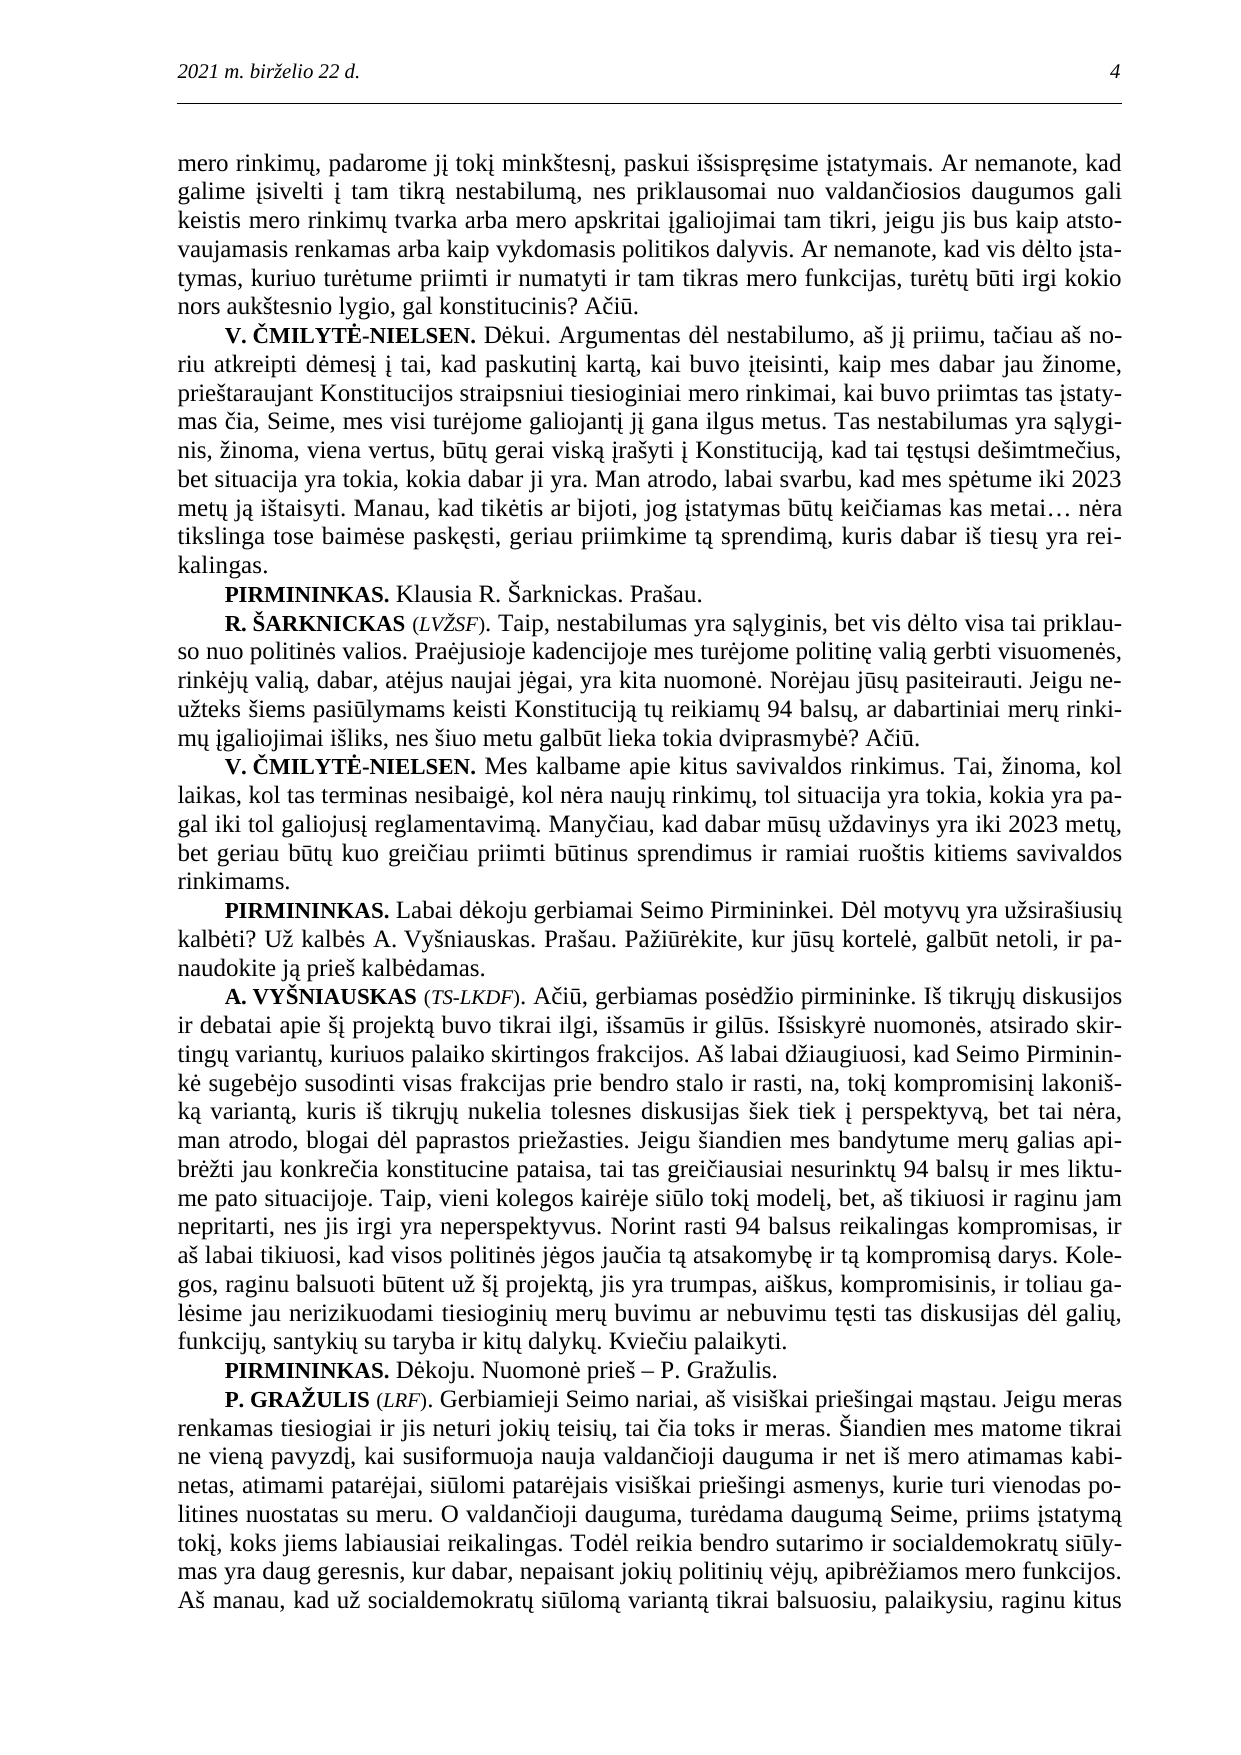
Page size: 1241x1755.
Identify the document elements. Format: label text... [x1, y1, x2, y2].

text me­ro rin­ki­mų, pa­da­ro­me jį to­kį minkš­tes­nį, pas­kui iš­si­sprę­si­me įsta­ty­mais. Ar ne­ma­no­te, kad ga­li­me įsi­vel­ti į tam tik­rą ne­sta­bi­lu­mą, nes pri­klau­so­mai nuo val­dan­čio­sios dau­gu­mos ga­li keis­tis me­ro rin­ki­mų tvar­ka ar­ba me­ro ap­skri­tai įga­lio­ji­mai tam tik­ri, jei­gu jis bus kaip at­sto­vau­ja­ma­sis ren­ka­mas ar­ba kaip vyk­do­ma­sis po­li­ti­kos da­ly­vis. Ar ne­ma­no­te, kad vis dėl­to įsta­ty­mas, ku­riuo tu­rė­tu­me pri­im­ti ir nu­ma­ty­ti ir tam tik­ras me­ro funk­ci­jas, tu­rė­tų bū­ti ir­gi ko­kio nors aukš­tes­nio ly­gio, gal kon­sti­tu­ci­nis? Ačiū. [177, 148, 1122, 320]
text PIRMININKAS. Dė­ko­ju. Nuo­mo­nė prieš – P. Gra­žu­lis. [177, 1355, 1122, 1384]
text V. ČMILYTĖ-NIELSEN. Mes kal­ba­me apie ki­tus sa­vi­val­dos rin­ki­mus. Tai, ži­no­ma, kol lai­kas, kol tas ter­mi­nas ne­si­bai­gė, kol nė­ra nau­jų rin­ki­mų, tol si­tu­a­ci­ja yra to­kia, ko­kia yra pa­gal iki tol ga­lio­ju­sį reg­la­men­ta­vi­mą. Ma­ny­čiau, kad da­bar mū­sų už­da­vi­nys yra iki 2023 me­tų, bet ge­riau bū­tų kuo grei­čiau pri­im­ti bū­ti­nus spren­di­mus ir ra­miai ruoš­tis ki­tiems sa­vi­val­dos rin­ki­mams. [177, 751, 1122, 895]
text V. ČMILYTĖ-NIELSEN. Dė­kui. Ar­gu­men­tas dėl ne­sta­bi­lu­mo, aš jį pri­imu, ta­čiau aš no­riu at­kreip­ti dė­me­sį į tai, kad pas­ku­ti­nį kar­tą, kai bu­vo įtei­sin­ti, kaip mes da­bar jau ži­no­me, prieš­ta­rau­jant Kon­sti­tu­ci­jos straips­niui tie­sio­gi­niai me­ro rin­ki­mai, kai bu­vo pri­im­tas tas įsta­ty­mas čia, Sei­me, mes vi­si tu­rė­jo­me ga­lio­jan­tį jį ga­na il­gus me­tus. Tas ne­sta­bi­lu­mas yra są­ly­gi­nis, ži­no­ma, vie­na ver­tus, bū­tų ge­rai vis­ką įra­šy­ti į Kon­sti­tu­ci­ją, kad tai tęs­tų­si de­šimt­me­čius, bet si­tu­a­ci­ja yra to­kia, ko­kia da­bar ji yra. Man at­ro­do, la­bai svar­bu, kad mes spė­tu­me iki 2023 me­tų ją iš­tai­sy­ti. Ma­nau, kad ti­kė­tis ar bi­jo­ti, jog įsta­ty­mas bū­tų kei­čia­mas kas me­tai… nė­ra tiks­lin­ga to­se bai­mė­se pa­skęs­ti, ge­riau pri­im­ki­me tą spren­di­mą, ku­ris da­bar iš tie­sų yra rei­ka­lin­gas. [177, 320, 1122, 579]
text P. GRAŽULIS (LRF). Ger­bia­mie­ji Sei­mo na­riai, aš vi­siš­kai prie­šin­gai mąs­tau. Jei­gu me­ras ren­ka­mas tie­sio­giai ir jis ne­tu­ri jo­kių tei­sių, tai čia toks ir me­ras. Šian­dien mes ma­to­me tik­rai ne vie­ną pa­vyz­dį, kai su­si­for­muo­ja nau­ja val­dan­čio­ji dau­gu­ma ir net iš me­ro at­ima­mas ka­bi­ne­tas, at­ima­mi pa­ta­rė­jai, siū­lo­mi pa­ta­rė­jais vi­siš­kai prie­šin­gi as­me­nys, ku­rie tu­ri vie­no­das po­li­ti­nes nuo­sta­tas su me­ru. O val­dan­čio­ji dau­gu­ma, tu­rė­da­ma dau­gu­mą Sei­me, pri­ims įsta­ty­mą to­kį, koks jiems la­biau­siai rei­ka­lin­gas. To­dėl rei­kia ben­dro su­ta­ri­mo ir so­cial­de­mok­ra­tų siū­ly­mas yra daug ge­res­nis, kur da­bar, ne­pai­sant jo­kių po­li­ti­nių vė­jų, api­brė­žia­mos me­ro funk­ci­jos. Aš ma­nau, kad už so­cial­de­mok­ra­tų siū­lo­mą va­rian­tą tik­rai bal­suo­siu, pa­lai­ky­siu, ra­gi­nu ki­tus [177, 1384, 1122, 1614]
text PIRMININKAS. La­bai dė­ko­ju ger­bia­mai Sei­mo Pir­mi­nin­kei. Dėl mo­ty­vų yra už­si­ra­šiu­sių kal­bė­ti? Už kal­bės A. Vyš­niaus­kas. Pra­šau. Pa­žiū­rė­ki­te, kur jū­sų kor­te­lė, gal­būt ne­to­li, ir pa­nau­do­ki­te ją prieš kal­bė­da­mas. [177, 895, 1122, 981]
text PIRMININKAS. Klau­sia R. Šar­knic­kas. Pra­šau. [177, 579, 1122, 608]
text R. ŠARKNICKAS (LVŽSF). Taip, ne­sta­bi­lu­mas yra są­ly­gi­nis, bet vis dėl­to vi­sa tai pri­klau­so nuo po­li­ti­nės va­lios. Pra­ėju­sio­je ka­den­ci­jo­je mes tu­rė­jo­me po­li­ti­nę va­lią gerb­ti vi­suo­me­nės, rin­kė­jų va­lią, da­bar, at­ėjus nau­jai jė­gai, yra ki­ta nuo­mo­nė. No­rė­jau jū­sų pa­si­tei­rau­ti. Jei­gu ne­už­teks šiems pa­siū­ly­mams keis­ti Kon­sti­tu­ci­ją tų rei­kia­mų 94 bal­sų, ar da­bar­ti­niai me­rų rin­ki­mų įga­lio­ji­mai iš­liks, nes šiuo me­tu gal­būt lie­ka to­kia dvi­pras­my­bė? Ačiū. [177, 608, 1122, 751]
text A. VYŠNIAUSKAS (TS-LKDF). Ačiū, ger­bia­mas po­sė­džio pir­mi­nin­ke. Iš tik­rų­jų dis­ku­si­jos ir de­ba­tai apie šį pro­jek­tą bu­vo tik­rai il­gi, iš­sa­mūs ir gi­lūs. Iš­si­sky­rė nuo­mo­nės, at­si­ra­do skir­tin­gų va­rian­tų, ku­riuos pa­lai­ko skir­tin­gos frak­ci­jos. Aš la­bai džiau­giuo­si, kad Sei­mo Pir­mi­nin­kė su­ge­bė­jo su­so­din­ti vi­sas frak­ci­jas prie ben­dro sta­lo ir ras­ti, na, to­kį kom­pro­mi­si­nį la­ko­niš­ką va­rian­tą, ku­ris iš tik­rų­jų nu­ke­lia to­les­nes dis­ku­si­jas šiek tiek į per­spek­ty­vą, bet tai nė­ra, man at­ro­do, blo­gai dėl pa­pras­tos prie­žas­ties. Jei­gu šian­dien mes ban­dy­tu­me me­rų ga­lias api­brėž­ti jau kon­kre­čia kon­sti­tu­ci­ne pa­tai­sa, tai tas grei­čiau­siai ne­su­rink­tų 94 bal­sų ir mes lik­tu­me pa­to si­tu­a­ci­jo­je. Taip, vie­ni ko­le­gos kai­rė­je siū­lo to­kį mo­de­lį, bet, aš ti­kiuo­si ir ra­gi­nu jam ne­pri­tar­ti, nes jis ir­gi yra ne­per­spek­ty­vus. No­rint ras­ti 94 bal­sus rei­ka­lin­gas kom­pro­mi­sas, ir aš la­bai ti­kiuo­si, kad vi­sos po­li­ti­nės jė­gos jau­čia tą at­sa­ko­my­bę ir tą kom­pro­mi­są da­rys. Ko­le­gos, ra­gi­nu bal­suo­ti bū­tent už šį pro­jek­tą, jis yra trum­pas, aiš­kus, kom­pro­mi­si­nis, ir to­liau ga­lė­si­me jau ne­ri­zi­kuo­da­mi tie­sio­gi­nių me­rų bu­vi­mu ar ne­bu­vi­mu tęs­ti tas dis­ku­si­jas dėl ga­lių, funk­ci­jų, san­ty­kių su ta­ry­ba ir ki­tų da­ly­kų. Kvie­čiu pa­lai­ky­ti. [177, 981, 1122, 1355]
